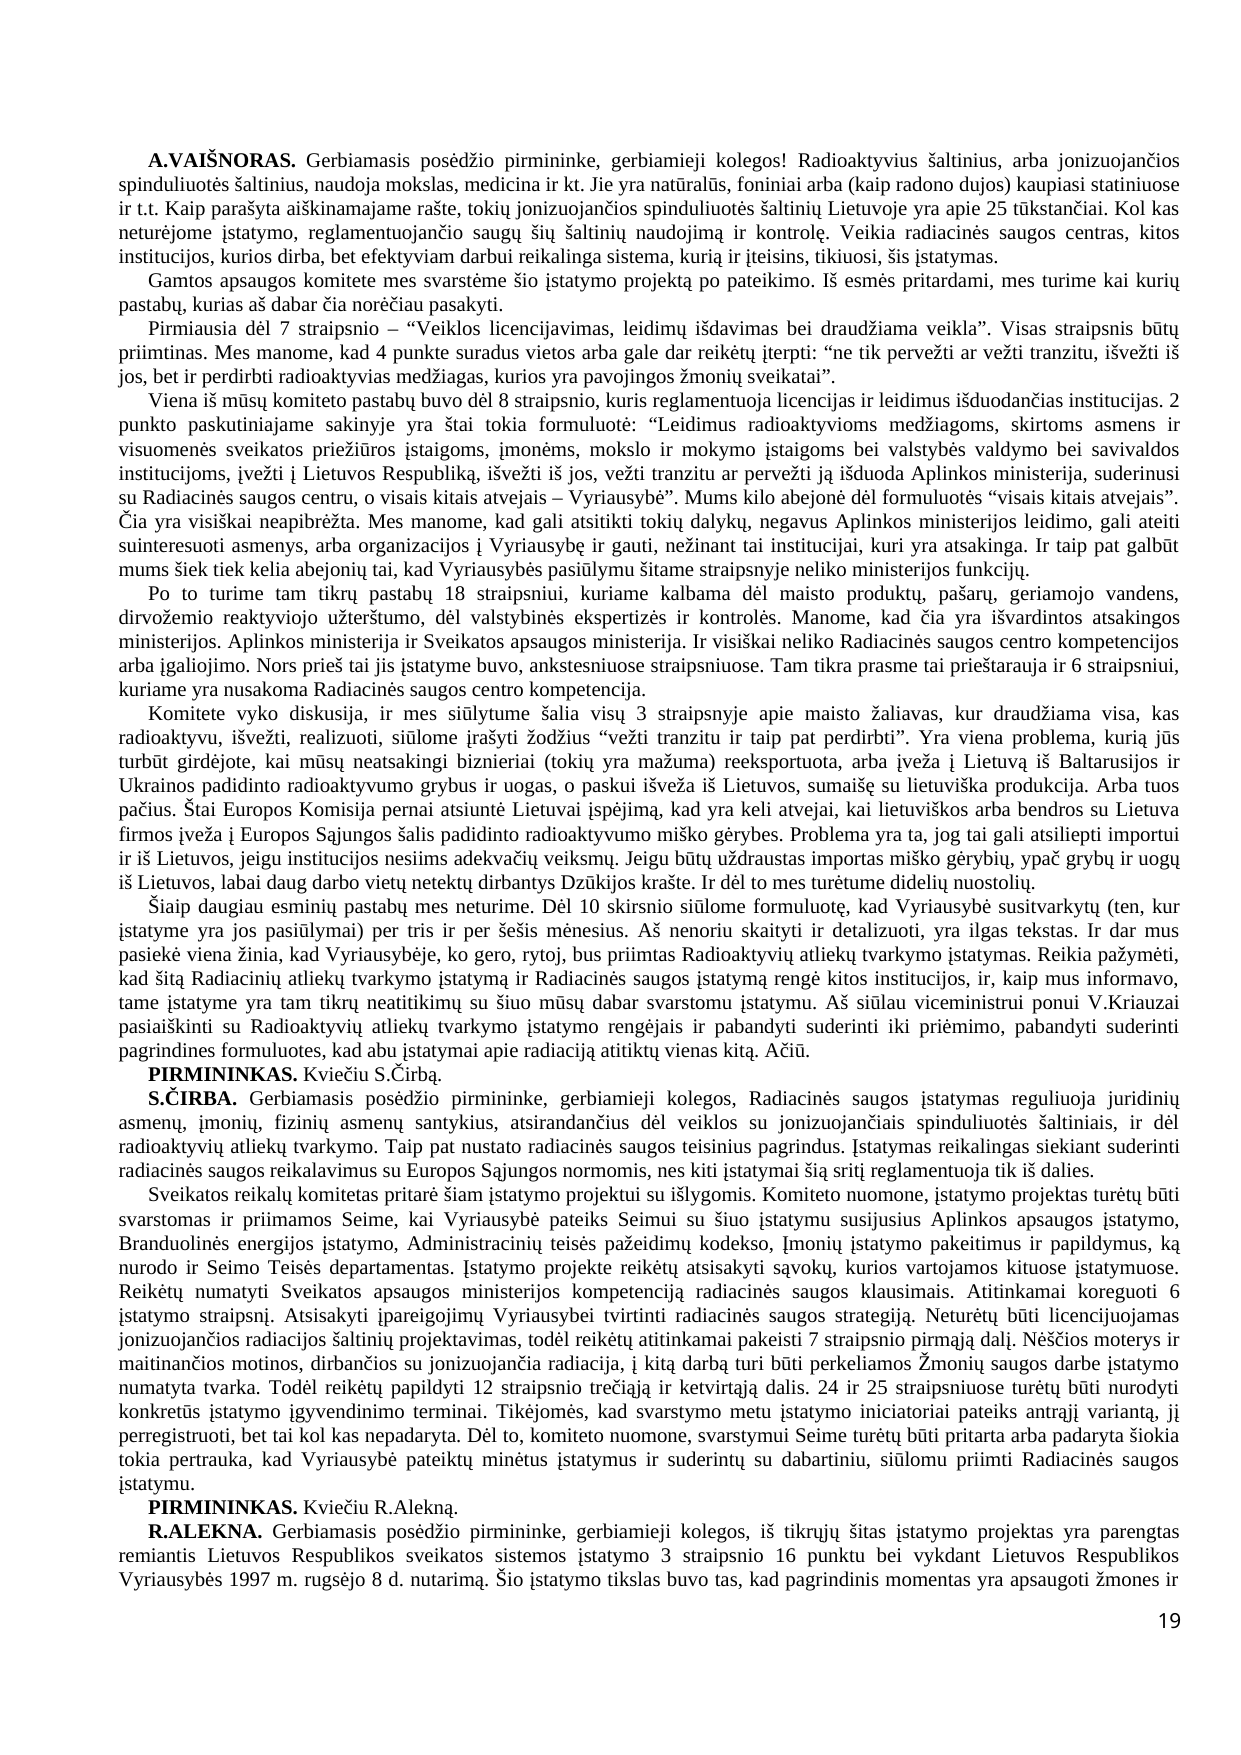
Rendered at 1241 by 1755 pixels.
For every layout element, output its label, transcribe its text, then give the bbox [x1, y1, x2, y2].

text Sveikatos reikalų komitetas pritarė šiam įstatymo projektui su išlygomis. Komiteto nuomone, įstatymo projektas turėtų būti svarstomas ir priimamos Seime, kai Vyriausybė pateiks Seimui su šiuo įstatymu susijusius Aplinkos apsaugos įstatymo, Branduolinės energijos įstatymo, Administracinių teisės pažeidimų kodekso, Įmonių įstatymo pakeitimus ir papildymus, ką nurodo ir Seimo Teisės departamentas. Įstatymo projekte reikėtų atsisakyti sąvokų, kurios vartojamos kituose įstatymuose. Reikėtų numatyti Sveikatos apsaugos ministerijos kompetenciją radiacinės saugos klausimais. Atitinkamai koreguoti 6 įstatymo straipsnį. Atsisakyti įpareigojimų Vyriausybei tvirtinti radiacinės saugos strategiją. Neturėtų būti licencijuojamas jonizuojančios radiacijos šaltinių projektavimas, todėl reikėtų atitinkamai pakeisti 7 straipsnio pirmąją dalį. Nėščios moterys ir maitinančios motinos, dirbančios su jonizuojančia radiacija, į kitą darbą turi būti perkeliamos Žmonių saugos darbe įstatymo numatyta tvarka. Todėl reikėtų papildyti 12 straipsnio trečiąją ir ketvirtąją dalis. 24 ir 25 straipsniuose turėtų būti nurodyti konkretūs įstatymo įgyvendinimo terminai. Tikėjomės, kad svarstymo metu įstatymo iniciatoriai pateiks antrąjį variantą, jį perregistruoti, bet tai kol kas nepadaryta. Dėl to, komiteto nuomone, svarstymui Seime turėtų būti pritarta arba padaryta šiokia tokia pertrauka, kad Vyriausybė pateiktų minėtus įstatymus ir suderintų su dabartiniu, siūlomu priimti Radiacinės saugos įstatymu. [118, 1182, 1181, 1495]
text Šiaip daugiau esminių pastabų mes neturime. Dėl 10 skirsnio siūlome formuluotę, kad Vyriausybė susitvarkytų (ten, kur įstatyme yra jos pasiūlymai) per tris ir per šešis mėnesius. Aš nenoriu skaityti ir detalizuoti, yra ilgas tekstas. Ir dar mus pasiekė viena žinia, kad Vyriausybėje, ko gero, rytoj, bus priimtas Radioaktyvių atliekų tvarkymo įstatymas. Reikia pažymėti, kad šitą Radiacinių atliekų tvarkymo įstatymą ir Radiacinės saugos įstatymą rengė kitos institucijos, ir, kaip mus informavo, tame įstatyme yra tam tikrų neatitikimų su šiuo mūsų dabar svarstomu įstatymu. Aš siūlau viceministrui ponui V.Kriauzai pasiaiškinti su Radioaktyvių atliekų tvarkymo įstatymo rengėjais ir pabandyti suderinti iki priėmimo, pabandyti suderinti pagrindines formuluotes, kad abu įstatymai apie radiaciją atitiktų vienas kitą. Ačiū. [118, 894, 1181, 1062]
text S.ČIRBA. Gerbiamasis posėdžio pirmininke, gerbiamieji kolegos, Radiacinės saugos įstatymas reguliuoja juridinių asmenų, įmonių, fizinių asmenų santykius, atsirandančius dėl veiklos su jonizuojančiais spinduliuotės šaltiniais, ir dėl radioaktyvių atliekų tvarkymo. Taip pat nustato radiacinės saugos teisinius pagrindus. Įstatymas reikalingas siekiant suderinti radiacinės saugos reikalavimus su Europos Sąjungos normomis, nes kiti įstatymai šią sritį reglamentuoja tik iš dalies. [118, 1086, 1181, 1182]
text PIRMININKAS. Kviečiu R.Alekną. [118, 1495, 1181, 1519]
text Pirmiausia dėl 7 straipsnio – “Veiklos licencijavimas, leidimų išdavimas bei draudžiama veikla”. Visas straipsnis būtų priimtinas. Mes manome, kad 4 punkte suradus vietos arba gale dar reikėtų įterpti: “ne tik pervežti ar vežti tranzitu, išvežti iš jos, bet ir perdirbti radioaktyvias medžiagas, kurios yra pavojingos žmonių sveikatai”. [118, 316, 1181, 388]
text Po to turime tam tikrų pastabų 18 straipsniui, kuriame kalbama dėl maisto produktų, pašarų, geriamojo vandens, dirvožemio reaktyviojo užterštumo, dėl valstybinės ekspertizės ir kontrolės. Manome, kad čia yra išvardintos atsakingos ministerijos. Aplinkos ministerija ir Sveikatos apsaugos ministerija. Ir visiškai neliko Radiacinės saugos centro kompetencijos arba įgaliojimo. Nors prieš tai jis įstatyme buvo, ankstesniuose straipsniuose. Tam tikra prasme tai prieštarauja ir 6 straipsniui, kuriame yra nusakoma Radiacinės saugos centro kompetencija. [118, 581, 1181, 701]
text Viena iš mūsų komiteto pastabų buvo dėl 8 straipsnio, kuris reglamentuoja licencijas ir leidimus išduodančias institucijas. 2 punkto paskutiniajame sakinyje yra štai tokia formuluotė: “Leidimus radioaktyvioms medžiagoms, skirtoms asmens ir visuomenės sveikatos priežiūros įstaigoms, įmonėms, mokslo ir mokymo įstaigoms bei valstybės valdymo bei savivaldos institucijoms, įvežti į Lietuvos Respubliką, išvežti iš jos, vežti tranzitu ar pervežti ją išduoda Aplinkos ministerija, suderinusi su Radiacinės saugos centru, o visais kitais atvejais – Vyriausybė”. Mums kilo abejonė dėl formuluotės “visais kitais atvejais”. Čia yra visiškai neapibrėžta. Mes manome, kad gali atsitikti tokių dalykų, negavus Aplinkos ministerijos leidimo, gali ateiti suinteresuoti asmenys, arba organizacijos į Vyriausybę ir gauti, nežinant tai institucijai, kuri yra atsakinga. Ir taip pat galbūt mums šiek tiek kelia abejonių tai, kad Vyriausybės pasiūlymu šitame straipsnyje neliko ministerijos funkcijų. [118, 388, 1181, 581]
text PIRMININKAS. Kviečiu S.Čirbą. [118, 1062, 1181, 1086]
text Komitete vyko diskusija, ir mes siūlytume šalia visų 3 straipsnyje apie maisto žaliavas, kur draudžiama visa, kas radioaktyvu, išvežti, realizuoti, siūlome įrašyti žodžius “vežti tranzitu ir taip pat perdirbti”. Yra viena problema, kurią jūs turbūt girdėjote, kai mūsų neatsakingi biznieriai (tokių yra mažuma) reeksportuota, arba įveža į Lietuvą iš Baltarusijos ir Ukrainos padidinto radioaktyvumo grybus ir uogas, o paskui išveža iš Lietuvos, sumaišę su lietuviška produkcija. Arba tuos pačius. Štai Europos Komisija pernai atsiuntė Lietuvai įspėjimą, kad yra keli atvejai, kai lietuviškos arba bendros su Lietuva firmos įveža į Europos Sąjungos šalis padidinto radioaktyvumo miško gėrybes. Problema yra ta, jog tai gali atsiliepti importui ir iš Lietuvos, jeigu institucijos nesiims adekvačių veiksmų. Jeigu būtų uždraustas importas miško gėrybių, ypač grybų ir uogų iš Lietuvos, labai daug darbo vietų netektų dirbantys Dzūkijos krašte. Ir dėl to mes turėtume didelių nuostolių. [118, 701, 1181, 894]
text Gamtos apsaugos komitete mes svarstėme šio įstatymo projektą po pateikimo. Iš esmės pritardami, mes turime kai kurių pastabų, kurias aš dabar čia norėčiau pasakyti. [118, 268, 1181, 316]
text A.VAIŠNORAS. Gerbiamasis posėdžio pirmininke, gerbiamieji kolegos! Radioaktyvius šaltinius, arba jonizuojančios spinduliuotės šaltinius, naudoja mokslas, medicina ir kt. Jie yra natūralūs, foniniai arba (kaip radono dujos) kaupiasi statiniuose ir t.t. Kaip parašyta aiškinamajame rašte, tokių jonizuojančios spinduliuotės šaltinių Lietuvoje yra apie 25 tūkstančiai. Kol kas neturėjome įstatymo, reglamentuojančio saugų šių šaltinių naudojimą ir kontrolę. Veikia radiacinės saugos centras, kitos institucijos, kurios dirba, bet efektyviam darbui reikalinga sistema, kurią ir įteisins, tikiuosi, šis įstatymas. [118, 148, 1181, 268]
text R.ALEKNA. Gerbiamasis posėdžio pirmininke, gerbiamieji kolegos, iš tikrųjų šitas įstatymo projektas yra parengtas remiantis Lietuvos Respublikos sveikatos sistemos įstatymo 3 straipsnio 16 punktu bei vykdant Lietuvos Respublikos Vyriausybės 1997 m. rugsėjo 8 d. nutarimą. Šio įstatymo tikslas buvo tas, kad pagrindinis momentas yra apsaugoti žmones ir [118, 1519, 1181, 1591]
